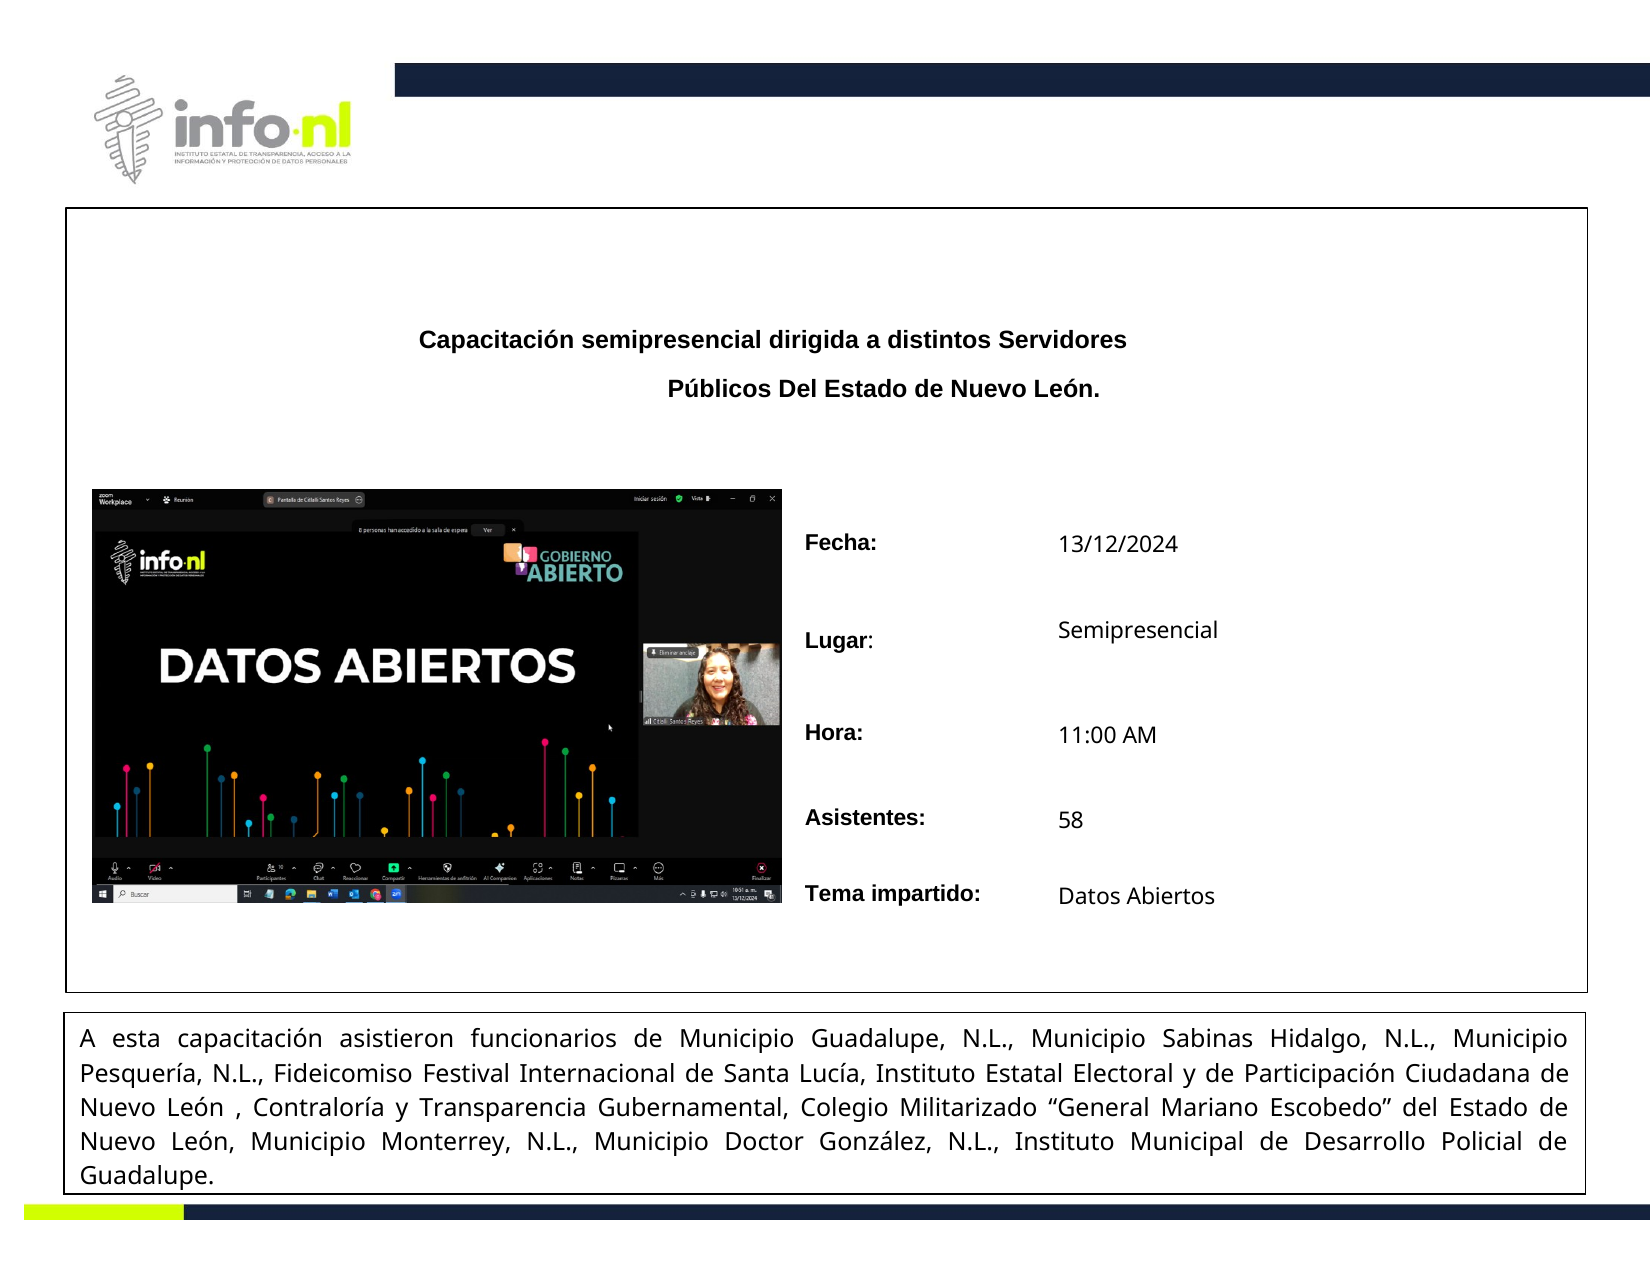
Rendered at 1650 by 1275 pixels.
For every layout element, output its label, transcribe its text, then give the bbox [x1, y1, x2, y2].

text A esta capacitación asistieron funcionarios de Municipio Guadalupe, N.L., Municipio Sabinas Hidalgo, N.L., Municipio Pesquería, N.L., Fideicomiso Festival Internacional de Santa Lucía, Instituto Estatal Electoral y de Participación Ciudadana de Nuevo León , Contraloría y Transparencia Gubernamental, Colegio Militarizado “General Mariano Escobedo” del Estado de Nuevo León, Municipio Monterrey, N.L., Municipio Doctor González, N.L., Instituto Municipal de Desarrollo Policial de Guadalupe. [79, 1021, 1570, 1191]
